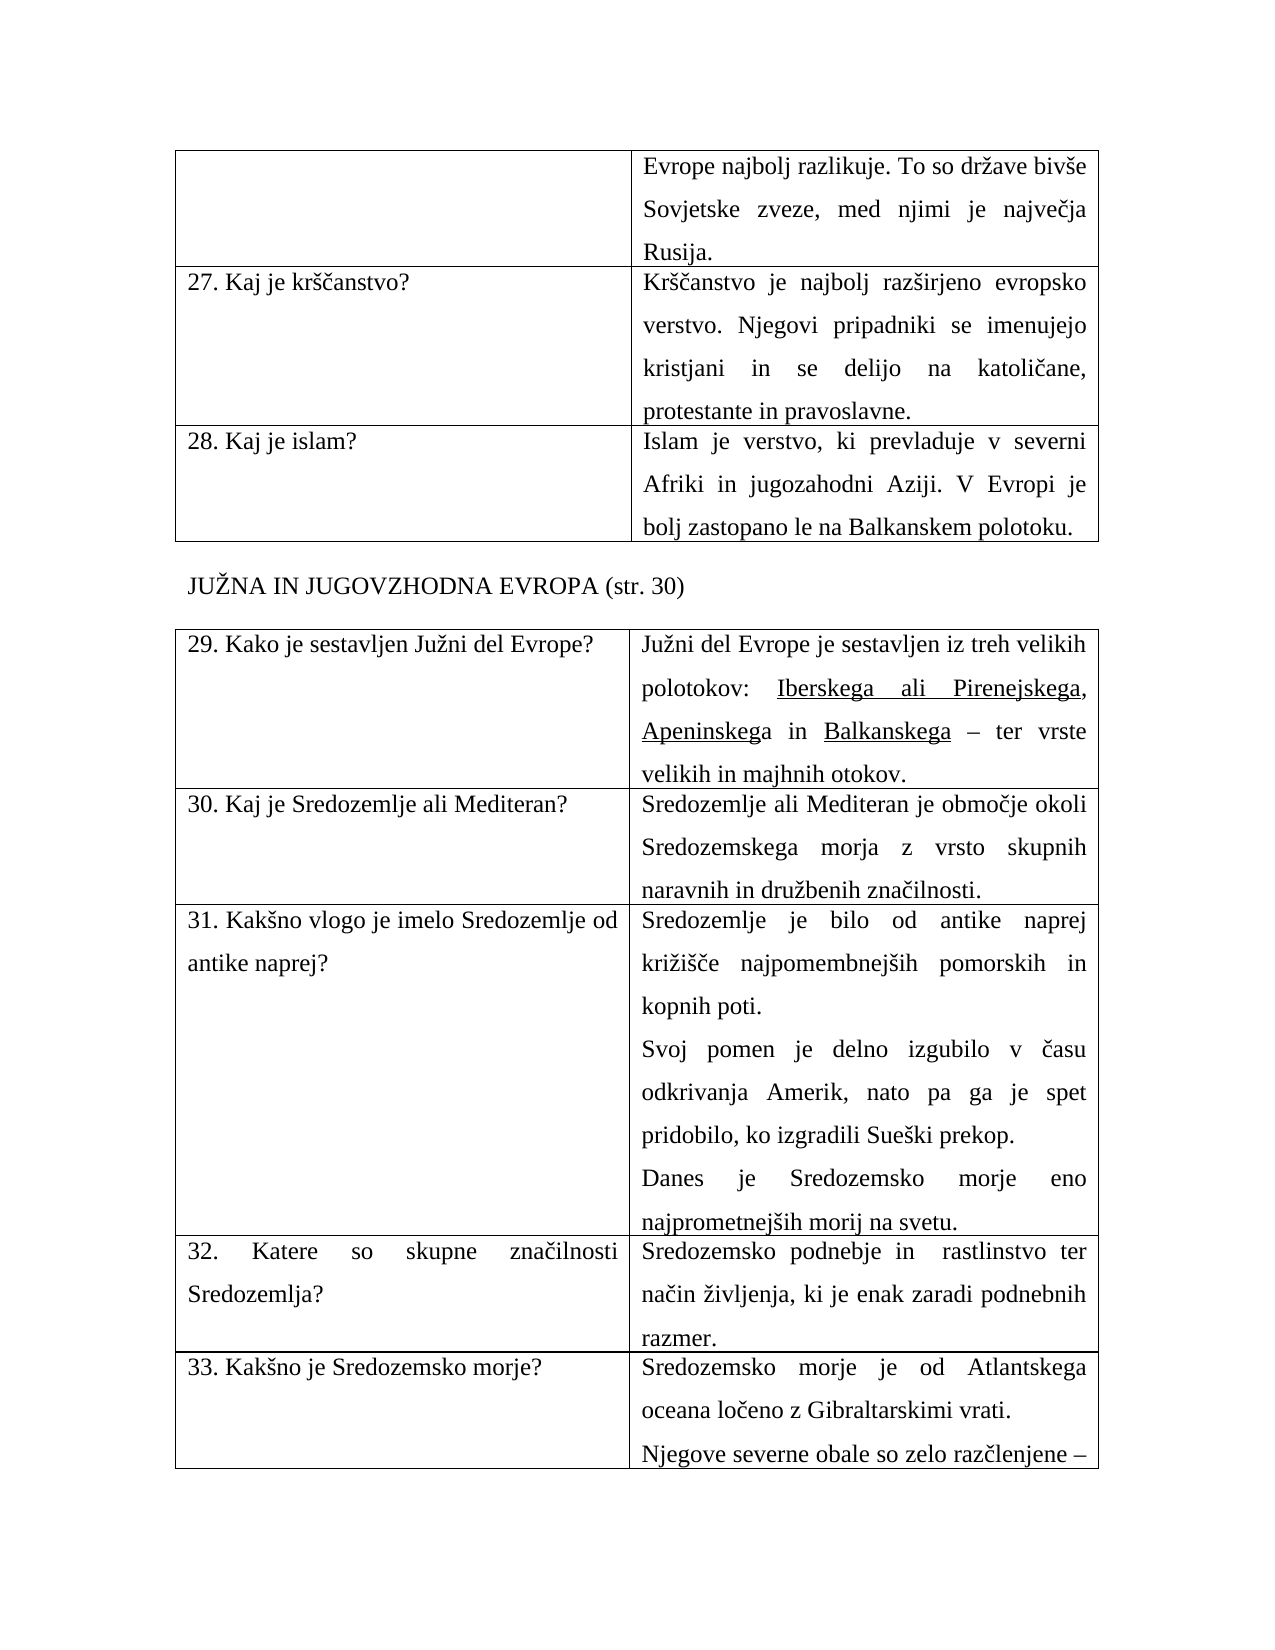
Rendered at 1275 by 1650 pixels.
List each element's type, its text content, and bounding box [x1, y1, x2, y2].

table_cell 32. Katere so skupne značilnosti Sredozemlja? [176, 1236, 629, 1351]
table_cell Sredozemlje ali Mediteran je območje okoli Sredozemskega morja z vrsto skupnih naravnih in družbenih značilnosti. [630, 789, 1098, 904]
table_cell 31. Kakšno vlogo je imelo Sredozemlje od antike naprej? [176, 905, 629, 1235]
table_cell 30. Kaj je Sredozemlje ali Mediteran? [176, 789, 629, 904]
table_cell Sredozemsko morje je od Atlantskega oceana ločeno z Gibraltarskimi vrati. Njegove severne obale so zelo razčlenjene – [630, 1353, 1098, 1467]
table_cell [176, 151, 631, 266]
table_cell 27. Kaj je krščanstvo? [176, 267, 631, 425]
table_cell 28. Kaj je islam? [176, 426, 631, 541]
table_cell Islam je verstvo, ki prevladuje v severni Afriki in jugozahodni Aziji. V Evropi je bolj zastopano le na Balkanskem polotoku. [632, 426, 1098, 541]
text JUŽNA IN JUGOVZHODNA EVROPA (str. 30) [187, 571, 1087, 600]
table_header Južni del Evrope je sestavljen iz treh velikih polotokov: Iberskega ali Pirenejskega, Apeninskega in Balkanskega – ter vrste velikih in majhnih otokov. [630, 630, 1098, 788]
table_cell Krščanstvo je najbolj razširjeno evropsko verstvo. Njegovi pripadniki se imenujejo kristjani in se delijo na katoličane, protestante in pravoslavne. [632, 267, 1098, 425]
table_cell Sredozemsko podnebje in rastlinstvo ter način življenja, ki je enak zaradi podnebnih razmer. [630, 1236, 1098, 1351]
table_header 29. Kako je sestavljen Južni del Evrope? [176, 630, 629, 788]
table_cell Sredozemlje je bilo od antike naprej križišče najpomembnejših pomorskih in kopnih poti. Svoj pomen je delno izgubilo v času odkrivanja Amerik, nato pa ga je spet pridobilo, ko izgradili Sueški prekop. Danes je Sredozemsko morje eno najprometnejših morij na svetu. [630, 905, 1098, 1235]
table_cell Evrope najbolj razlikuje. To so države bivše Sovjetske zveze, med njimi je največja Rusija. [632, 151, 1098, 266]
table_cell 33. Kakšno je Sredozemsko morje? [176, 1353, 629, 1467]
